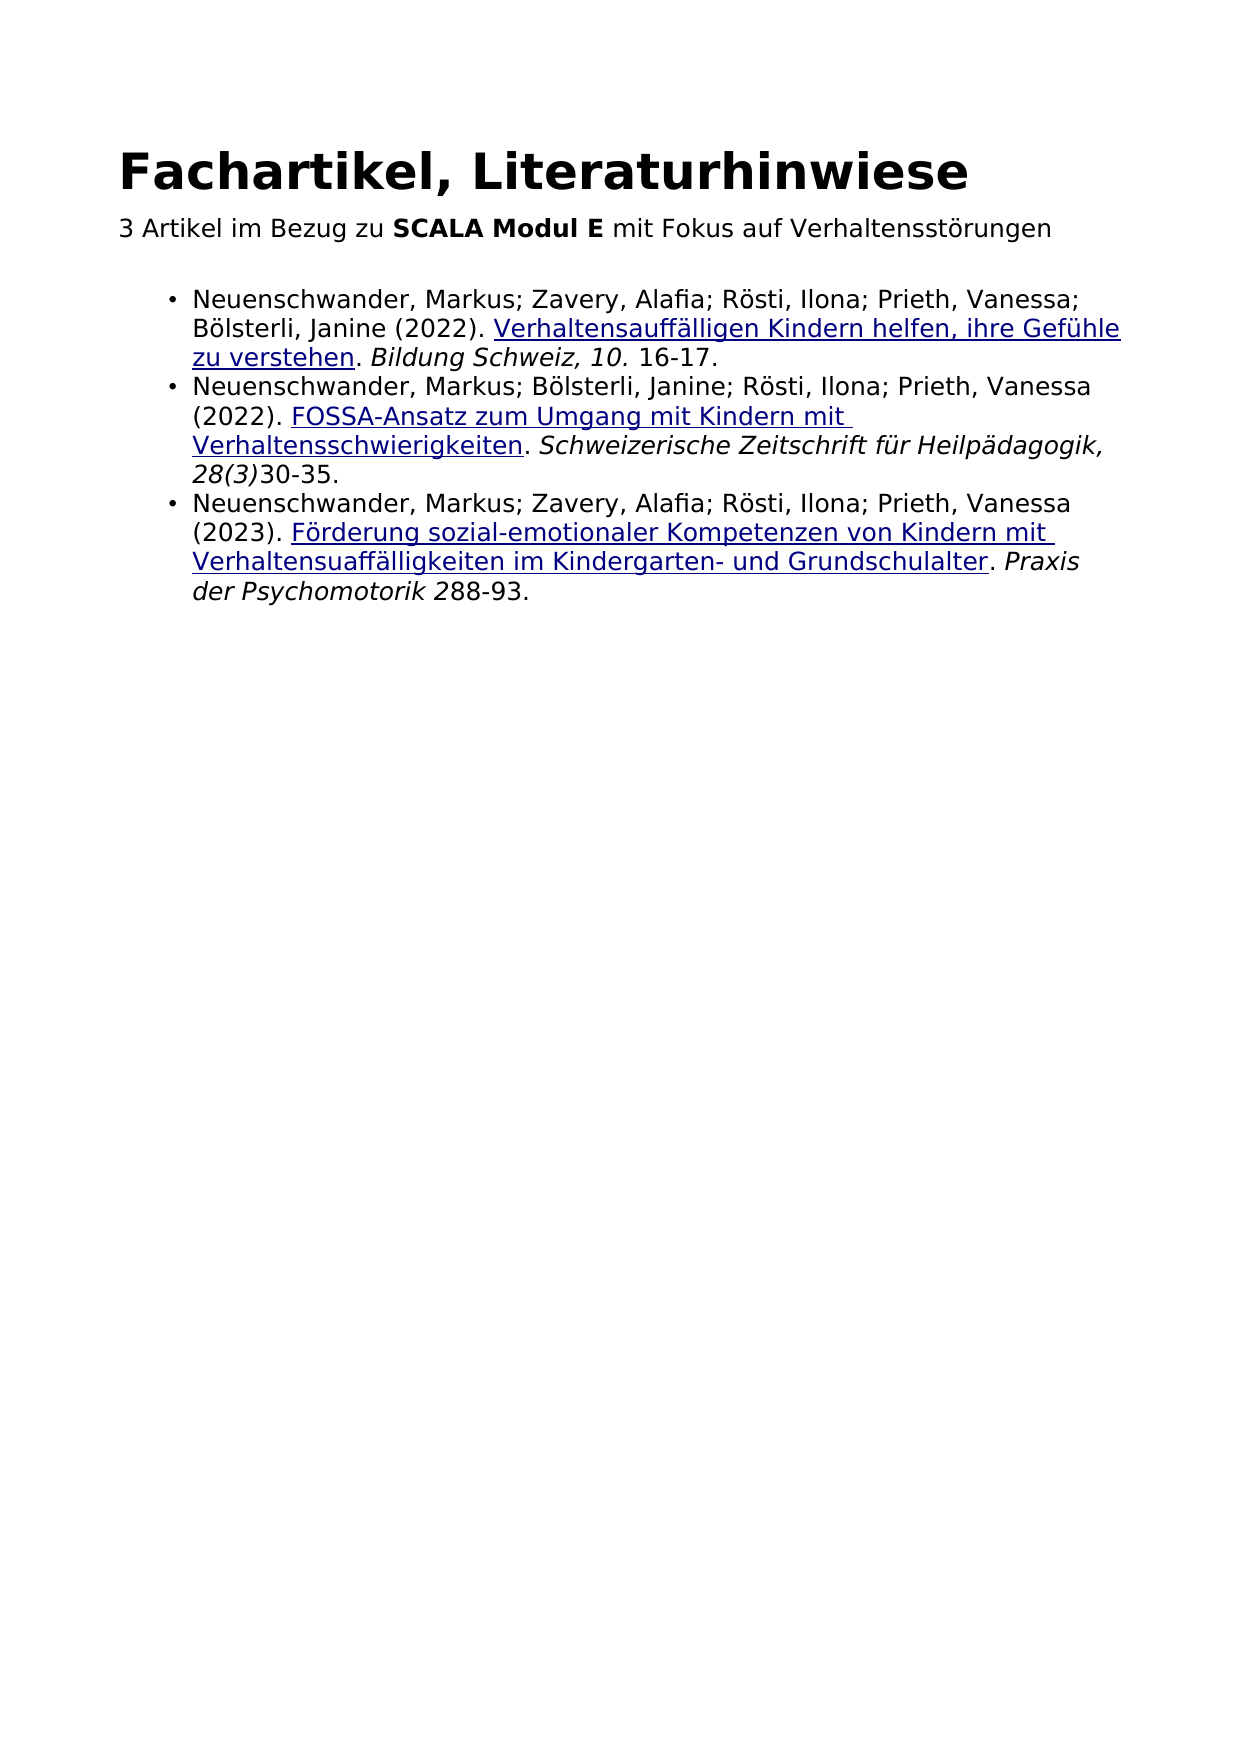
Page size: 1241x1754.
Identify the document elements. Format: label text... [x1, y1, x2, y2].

subtitle Fachartikel, Literaturhinwiese [118, 143, 1122, 201]
list Neuenschwander, Markus; Zavery, Alafia; Rösti, Ilona; Prieth, Vanessa (2023). Förderung sozial-emotionaler Kompetenzen von Kindern mit Verhaltensuaffälligkeiten im Kindergarten- und Grundschulalter. Praxis der Psychomotorik 288-93. [177, 489, 1122, 606]
list Neuenschwander, Markus; Zavery, Alafia; Rösti, Ilona; Prieth, Vanessa; Bölsterli, Janine (2022). Verhaltensauffälligen Kindern helfen, ihre Gefühle zu verstehen. Bildung Schweiz, 10. 16-17. [177, 285, 1122, 372]
text 3 Artikel im Bezug zu SCALA Modul E mit Fokus auf Verhaltensstörungen [118, 214, 1122, 243]
list Neuenschwander, Markus; Bölsterli, Janine; Rösti, Ilona; Prieth, Vanessa (2022). FOSSA-Ansatz zum Umgang mit Kindern mit Verhaltensschwierigkeiten. Schweizerische Zeitschrift für Heilpädagogik, 28(3)30-35. [177, 372, 1122, 489]
